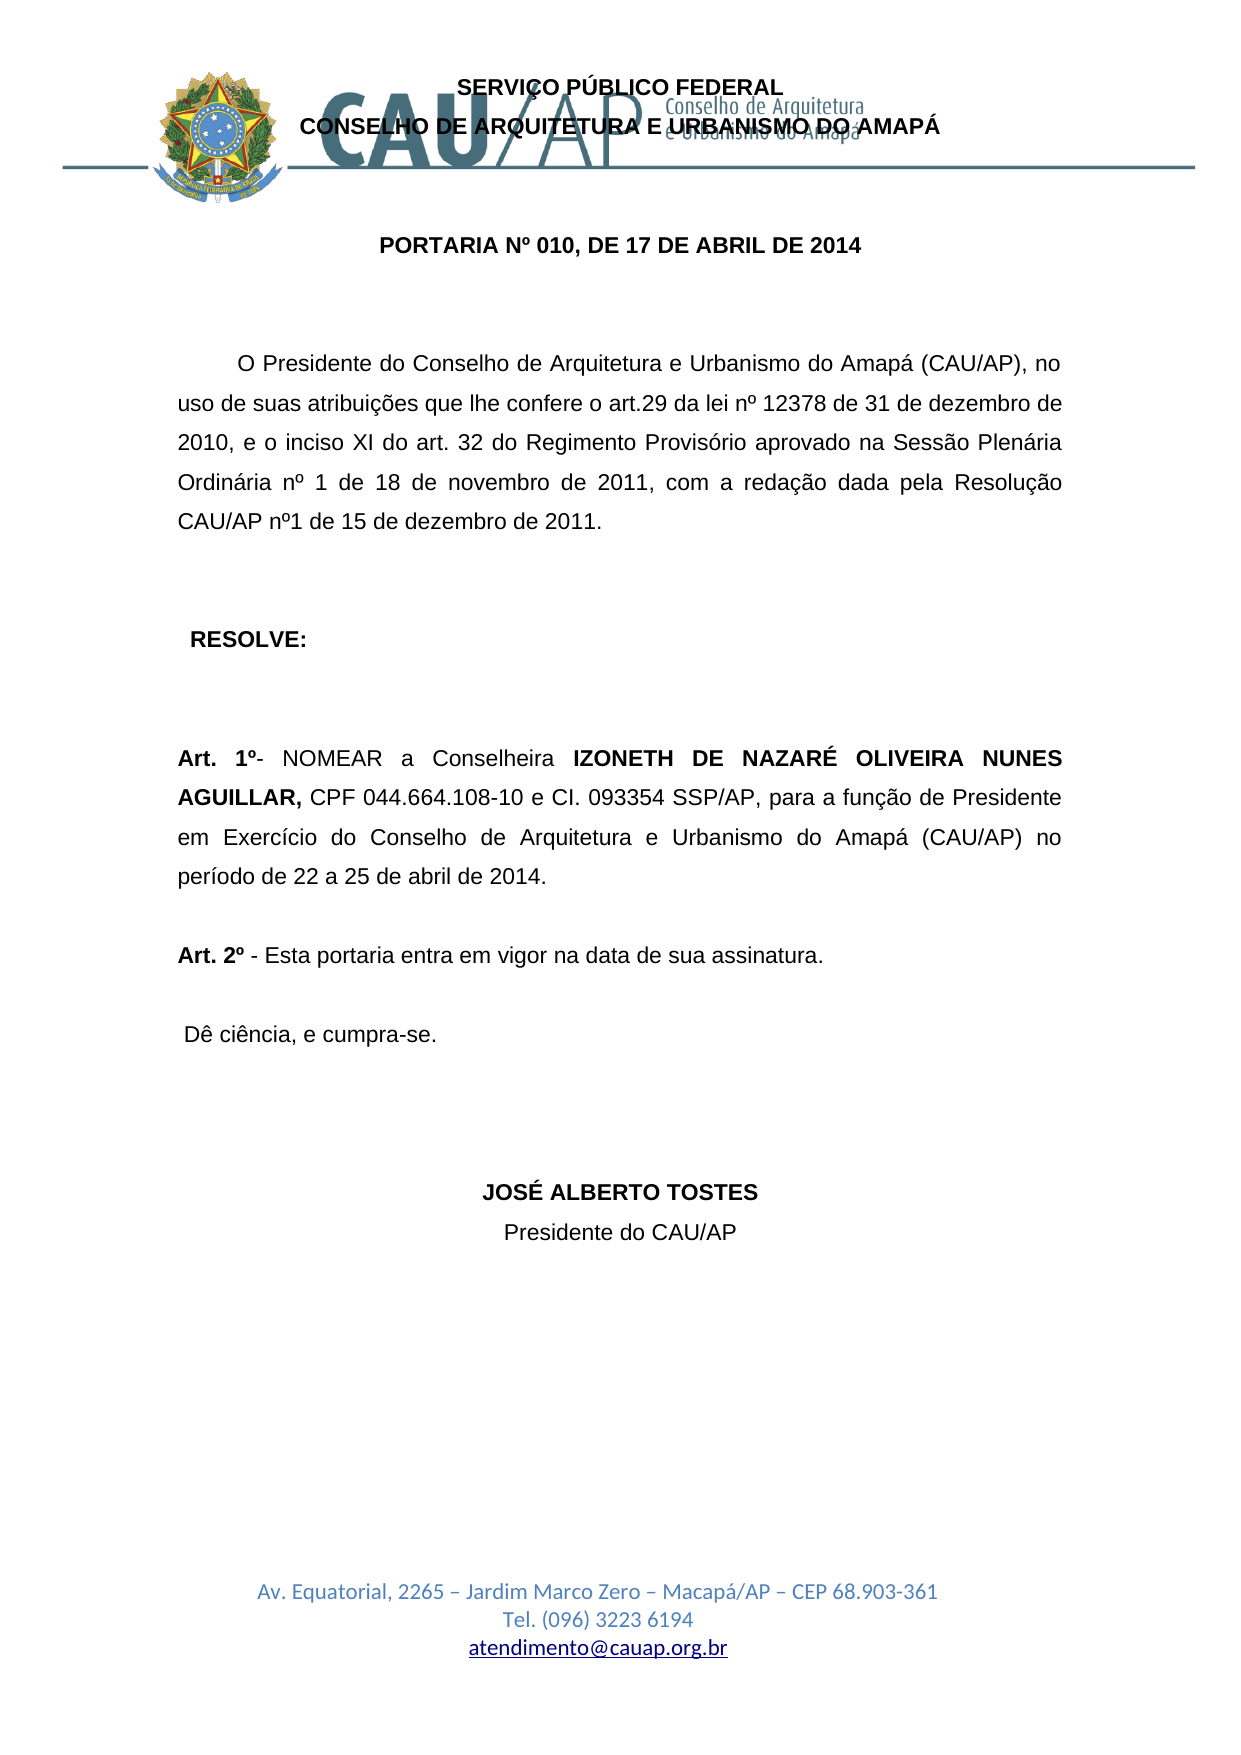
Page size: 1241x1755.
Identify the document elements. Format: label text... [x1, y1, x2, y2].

text PORTARIA Nº 010, DE 17 DE ABRIL DE 2014 [177, 232, 1063, 258]
text Presidente do CAU/AP [177, 1219, 1063, 1245]
text Art. 2º - Esta portaria entra em vigor na data de sua assinatura. [177, 942, 1063, 969]
text O Presidente do Conselho de Arquitetura e Urbanismo do Amapá (CAU/AP), no uso de suas atribuições que lhe confere o art.29 da lei nº 12378 de 31 de dezembro de 2010, e o inciso XI do art. 32 do Regimento Provisório aprovado na Sessão Plenária Ordinária nº 1 de 18 de novembro de 2011, com a redação dada pela Resolução CAU/AP nº1 de 15 de dezembro de 2011. [177, 350, 1063, 534]
text RESOLVE: [177, 626, 1063, 653]
text JOSÉ ALBERTO TOSTES [177, 1179, 1063, 1206]
text Dê ciência, e cumpra-se. [177, 1021, 1063, 1048]
text Art. 1º- NOMEAR a Conselheira IZONETH DE NAZARÉ OLIVEIRA NUNES AGUILLAR, CPF 044.664.108-10 e CI. 093354 SSP/AP, para a função de Presidente em Exercício do Conselho de Arquitetura e Urbanismo do Amapá (CAU/AP) no período de 22 a 25 de abril de 2014. [177, 745, 1063, 890]
